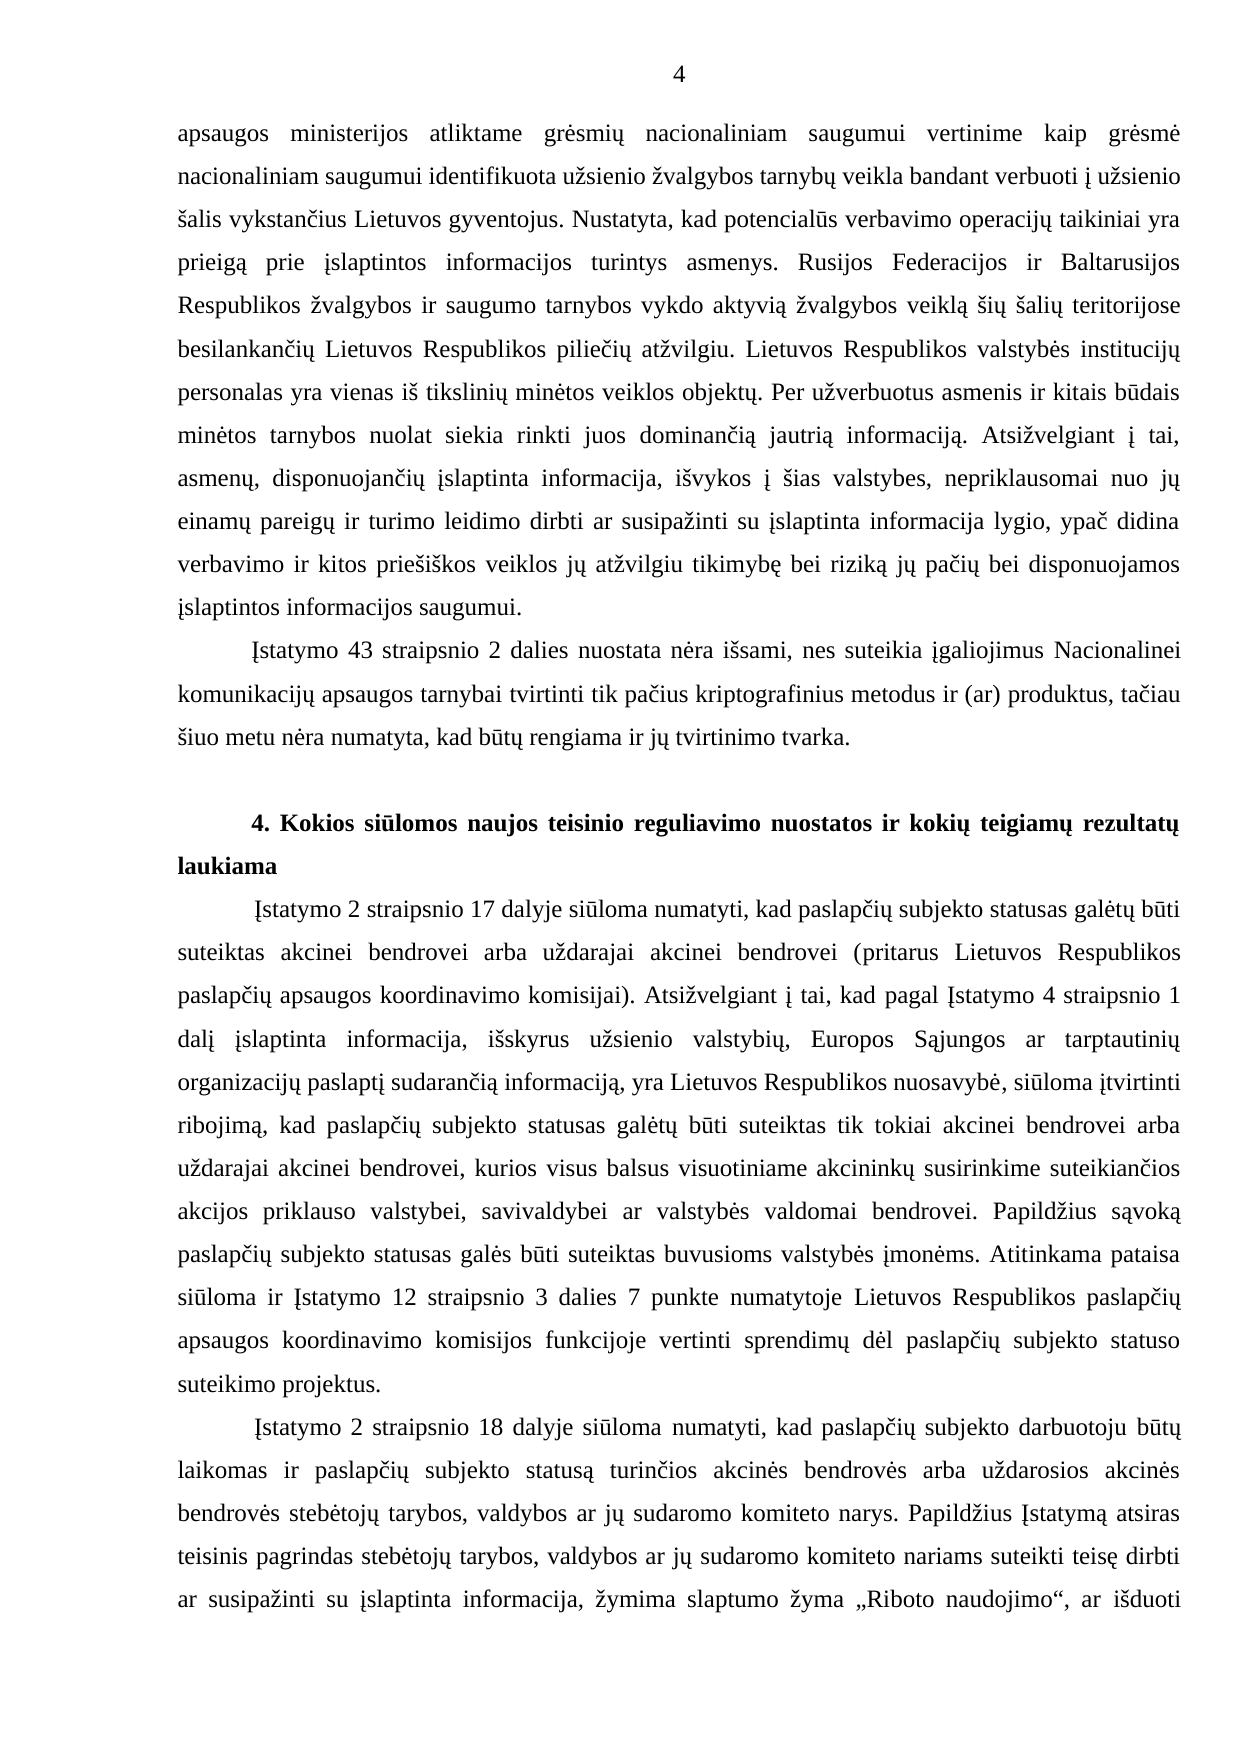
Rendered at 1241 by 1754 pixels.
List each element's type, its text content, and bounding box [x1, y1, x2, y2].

text Įstatymo 43 straipsnio 2 dalies nuostata nėra išsami, nes suteikia įgaliojimus Nacionalinei komunikacijų apsaugos tarnybai tvirtinti tik pačius kriptografinius metodus ir (ar) produktus, tačiau šiuo metu nėra numatyta, kad būtų rengiama ir jų tvirtinimo tvarka. [177, 636, 1181, 751]
text 4. Kokios siūlomos naujos teisinio reguliavimo nuostatos ir kokių teigiamų rezultatų laukiama [177, 808, 1181, 880]
text Įstatymo 2 straipsnio 17 dalyje siūloma numatyti, kad paslapčių subjekto statusas galėtų būti suteiktas akcinei bendrovei arba uždarajai akcinei bendrovei (pritarus Lietuvos Respublikos paslapčių apsaugos koordinavimo komisijai). Atsižvelgiant į tai, kad pagal Įstatymo 4 straipsnio 1 dalį įslaptinta informacija, išskyrus užsienio valstybių, Europos Sąjungos ar tarptautinių organizacijų paslaptį sudarančią informaciją, yra Lietuvos Respublikos nuosavybė, siūloma įtvirtinti ribojimą, kad paslapčių subjekto statusas galėtų būti suteiktas tik tokiai akcinei bendrovei arba uždarajai akcinei bendrovei, kurios visus balsus visuotiniame akcininkų susirinkime suteikiančios akcijos priklauso valstybei, savivaldybei ar valstybės valdomai bendrovei. Papildžius sąvoką paslapčių subjekto statusas galės būti suteiktas buvusioms valstybės įmonėms. Atitinkama pataisa siūloma ir Įstatymo 12 straipsnio 3 dalies 7 punkte numatytoje Lietuvos Respublikos paslapčių apsaugos koordinavimo komisijos funkcijoje vertinti sprendimų dėl paslapčių subjekto statuso suteikimo projektus. [177, 894, 1181, 1397]
text apsaugos ministerijos atliktame grėsmių nacionaliniam saugumui vertinime kaip grėsmė nacionaliniam saugumui identifikuota užsienio žvalgybos tarnybų veikla bandant verbuoti į užsienio šalis vykstančius Lietuvos gyventojus. Nustatyta, kad potencialūs verbavimo operacijų taikiniai yra prieigą prie įslaptintos informacijos turintys asmenys. Rusijos Federacijos ir Baltarusijos Respublikos žvalgybos ir saugumo tarnybos vykdo aktyvią žvalgybos veiklą šių šalių teritorijose besilankančių Lietuvos Respublikos piliečių atžvilgiu. Lietuvos Respublikos valstybės institucijų personalas yra vienas iš tikslinių minėtos veiklos objektų. Per užverbuotus asmenis ir kitais būdais minėtos tarnybos nuolat siekia rinkti juos dominančią jautrią informaciją. Atsižvelgiant į tai, asmenų, disponuojančių įslaptinta informacija, išvykos į šias valstybes, nepriklausomai nuo jų einamų pareigų ir turimo leidimo dirbti ar susipažinti su įslaptinta informacija lygio, ypač didina verbavimo ir kitos priešiškos veiklos jų atžvilgiu tikimybę bei riziką jų pačių bei disponuojamos įslaptintos informacijos saugumui. [177, 118, 1181, 621]
text Įstatymo 2 straipsnio 18 dalyje siūloma numatyti, kad paslapčių subjekto darbuotoju būtų laikomas ir paslapčių subjekto statusą turinčios akcinės bendrovės arba uždarosios akcinės bendrovės stebėtojų tarybos, valdybos ar jų sudaromo komiteto narys. Papildžius Įstatymą atsiras teisinis pagrindas stebėtojų tarybos, valdybos ar jų sudaromo komiteto nariams suteikti teisę dirbti ar susipažinti su įslaptinta informacija, žymima slaptumo žyma „Riboto naudojimo“, ar išduoti [177, 1412, 1181, 1613]
